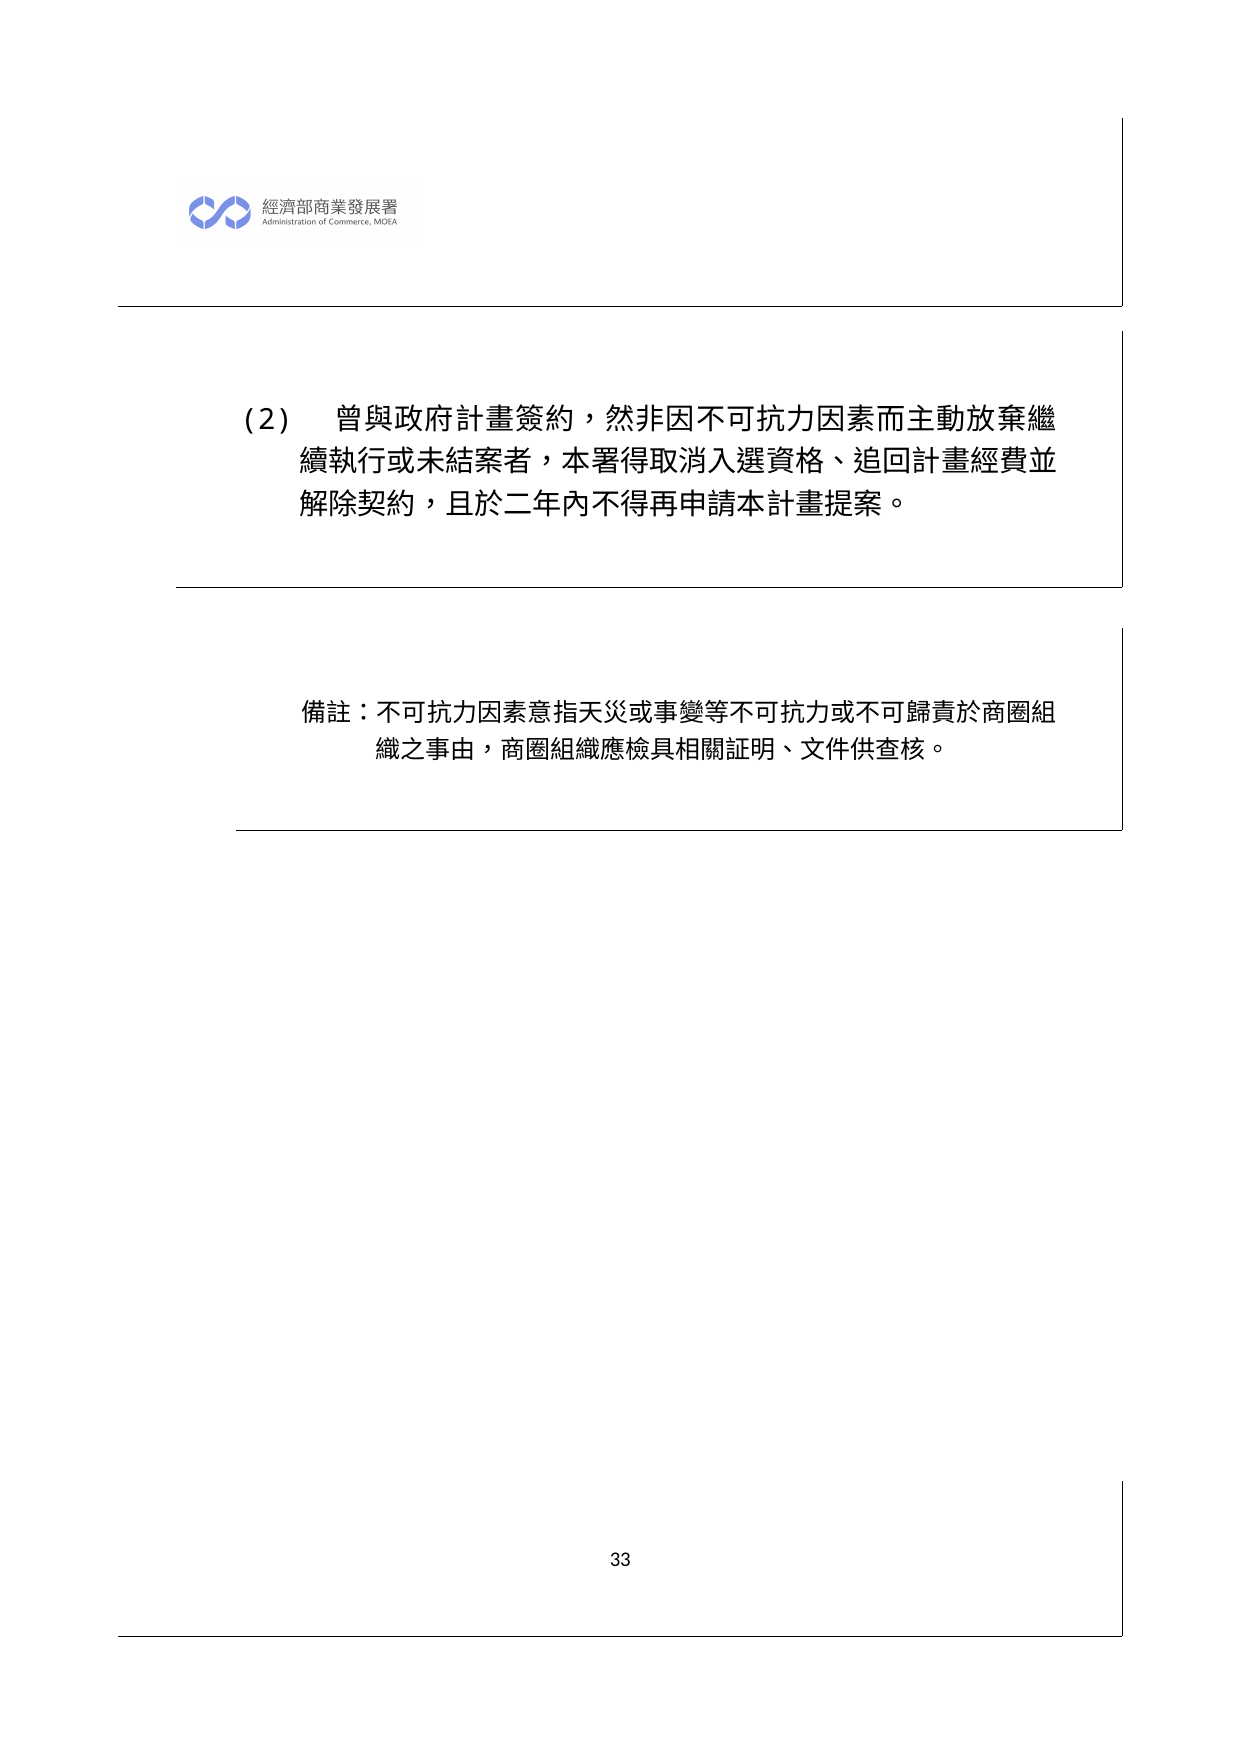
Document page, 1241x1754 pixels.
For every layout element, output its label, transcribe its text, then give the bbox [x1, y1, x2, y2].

list 曾與政府計畫簽約，然非因不可抗力因素而主動放棄繼續執行或未結案者，本署得取消入選資格、追回計畫經費並解除契約，且於二年內不得再申請本計畫提案。 [176, 331, 1122, 587]
text 備註：不可抗力因素意指天災或事變等不可抗力或不可歸責於商圈組織之事由，商圈組織應檢具相關証明、文件供查核。 [236, 628, 1122, 830]
